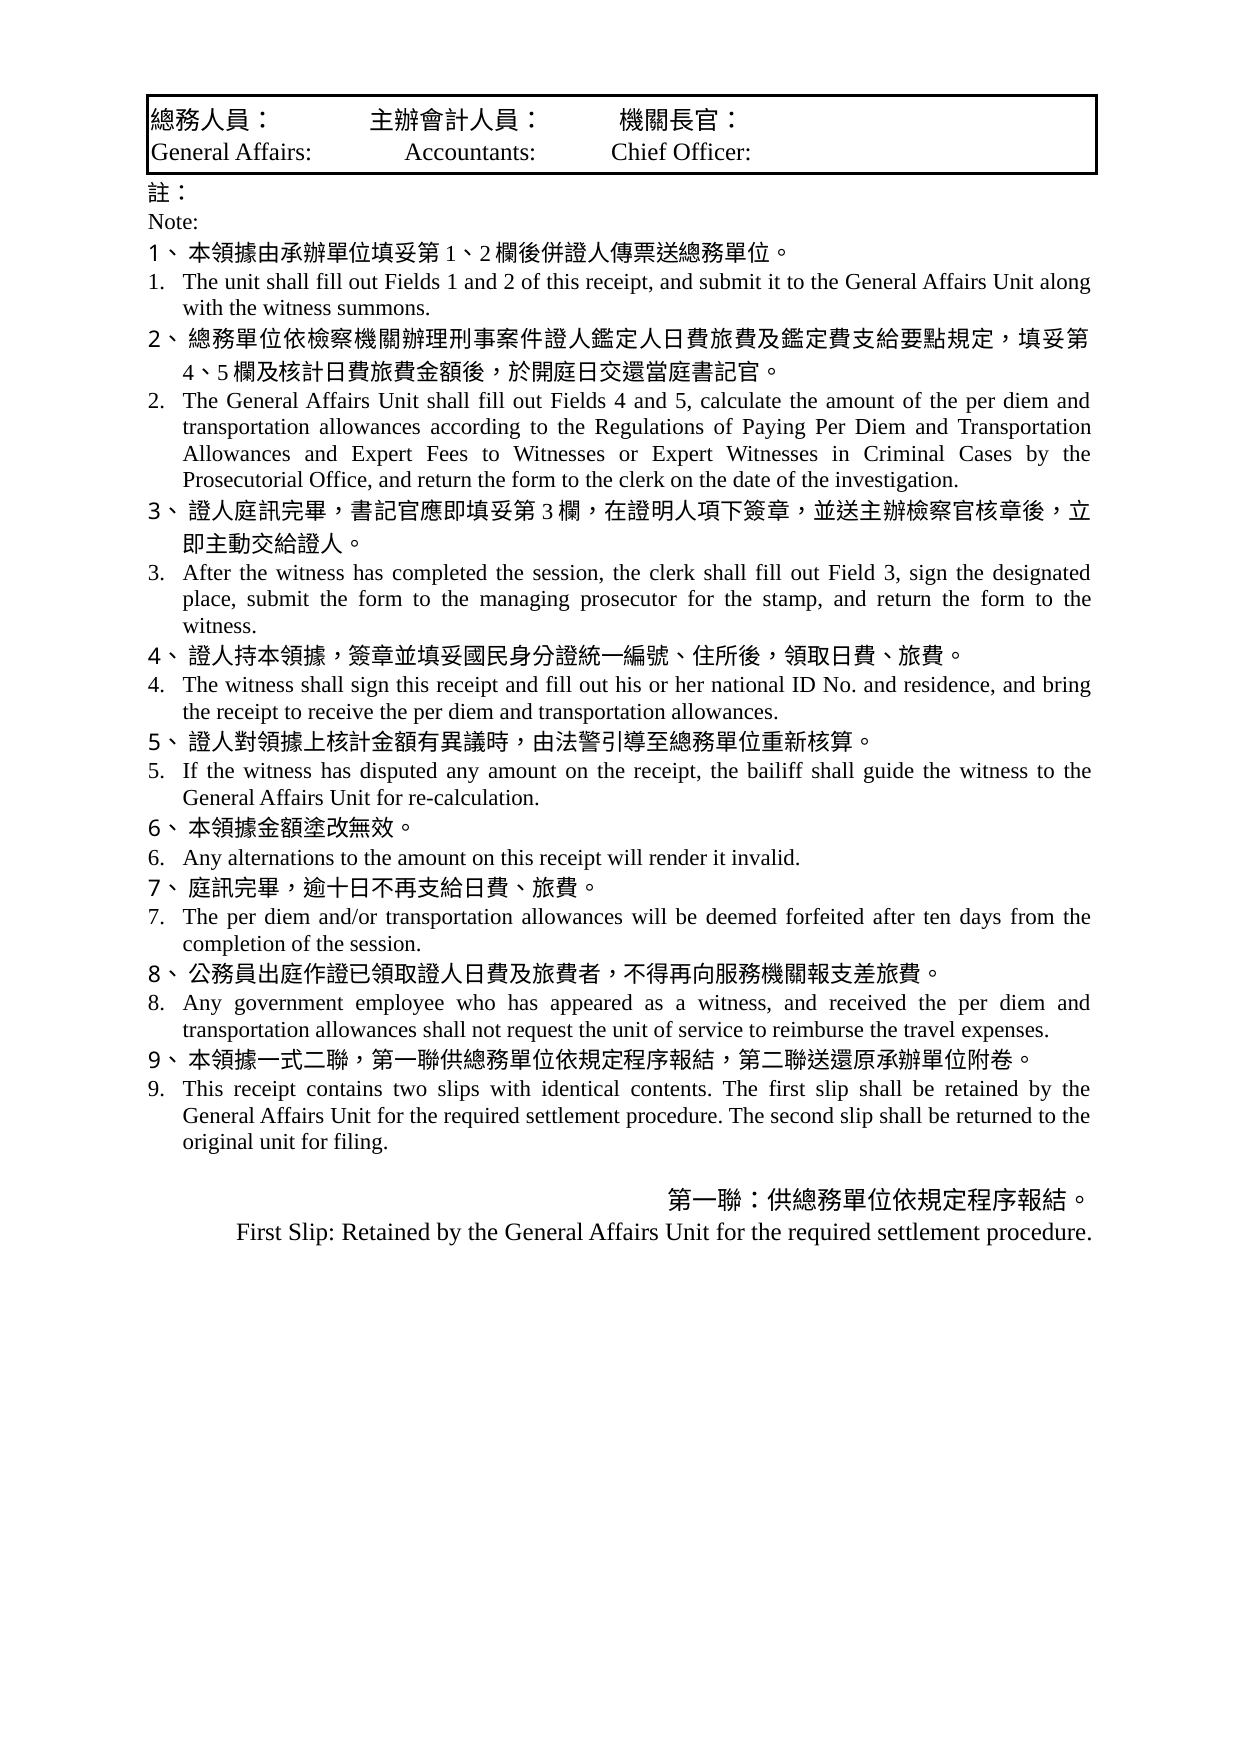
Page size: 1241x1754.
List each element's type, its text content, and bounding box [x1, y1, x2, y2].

text Note: [148, 208, 1093, 234]
list 證人庭訊完畢，書記官應即填妥第3欄，在證明人項下簽章，並送主辦檢察官核章後，立即主動交給證人。 [148, 492, 1093, 559]
list 總務單位依檢察機關辦理刑事案件證人鑑定人日費旅費及鑑定費支給要點規定，填妥第4、5欄及核計日費旅費金額後，於開庭日交還當庭書記官。 [148, 321, 1093, 387]
text 8. Any government employee who has appeared as a witness, and received the per diem and transportation allowances shall not request the unit of service to reimburse the travel expenses. [148, 989, 1093, 1042]
text 4. The witness shall sign this receipt and fill out his or her national ID No. and residence, and bring the receipt to receive the per diem and transportation allowances. [148, 671, 1093, 724]
text 1. The unit shall fill out Fields 1 and 2 of this receipt, and submit it to the General Affairs Unit along with the witness summons. [148, 268, 1093, 321]
text First Slip: Retained by the General Affairs Unit for the required settlement procedure. [148, 1217, 1093, 1246]
text 第一聯：供總務單位依規定程序報結。 [148, 1181, 1093, 1217]
list 本領據金額塗改無效。 [148, 810, 1093, 843]
text 3. After the witness has completed the session, the clerk shall fill out Field 3, sign the designated place, submit the form to the managing prosecutor for the stamp, and return the form to the witness. [148, 559, 1093, 638]
text 9. This receipt contains two slips with identical contents. The first slip shall be retained by the General Affairs Unit for the required settlement procedure. The second slip shall be returned to the original unit for filing. [148, 1075, 1093, 1154]
list 公務員出庭作證已領取證人日費及旅費者，不得再向服務機關報支差旅費。 [148, 956, 1093, 989]
list 證人對領據上核計金額有異議時，由法警引導至總務單位重新核算。 [148, 724, 1093, 757]
text 5. If the witness has disputed any amount on the receipt, the bailiff shall guide the witness to the General Affairs Unit for re-calculation. [148, 757, 1093, 810]
list 本領據一式二聯，第一聯供總務單位依規定程序報結，第二聯送還原承辦單位附卷。 [148, 1042, 1093, 1075]
table_cell 總務人員： 主辦會計人員： 機關長官： General Affairs: Accountants: Chief Officer: [149, 97, 1095, 172]
text 註： [148, 175, 1093, 208]
list 庭訊完畢，逾十日不再支給日費、旅費。 [148, 870, 1093, 903]
list 本領據由承辦單位填妥第1、2欄後併證人傳票送總務單位。 [148, 234, 1093, 268]
list 證人持本領據，簽章並填妥國民身分證統一編號、住所後，領取日費、旅費。 [148, 638, 1093, 671]
text 6. Any alternations to the amount on this receipt will render it invalid. [148, 843, 1093, 870]
text 7. The per diem and/or transportation allowances will be deemed forfeited after ten days from the completion of the session. [148, 903, 1093, 956]
text 2. The General Affairs Unit shall fill out Fields 4 and 5, calculate the amount of the per diem and transportation allowances according to the Regulations of Paying Per Diem and Transportation Allowances and Expert Fees to Witnesses or Expert Witnesses in Criminal Cases by the Prosecutorial Office, and return the form to the clerk on the date of the investigation. [148, 387, 1093, 492]
